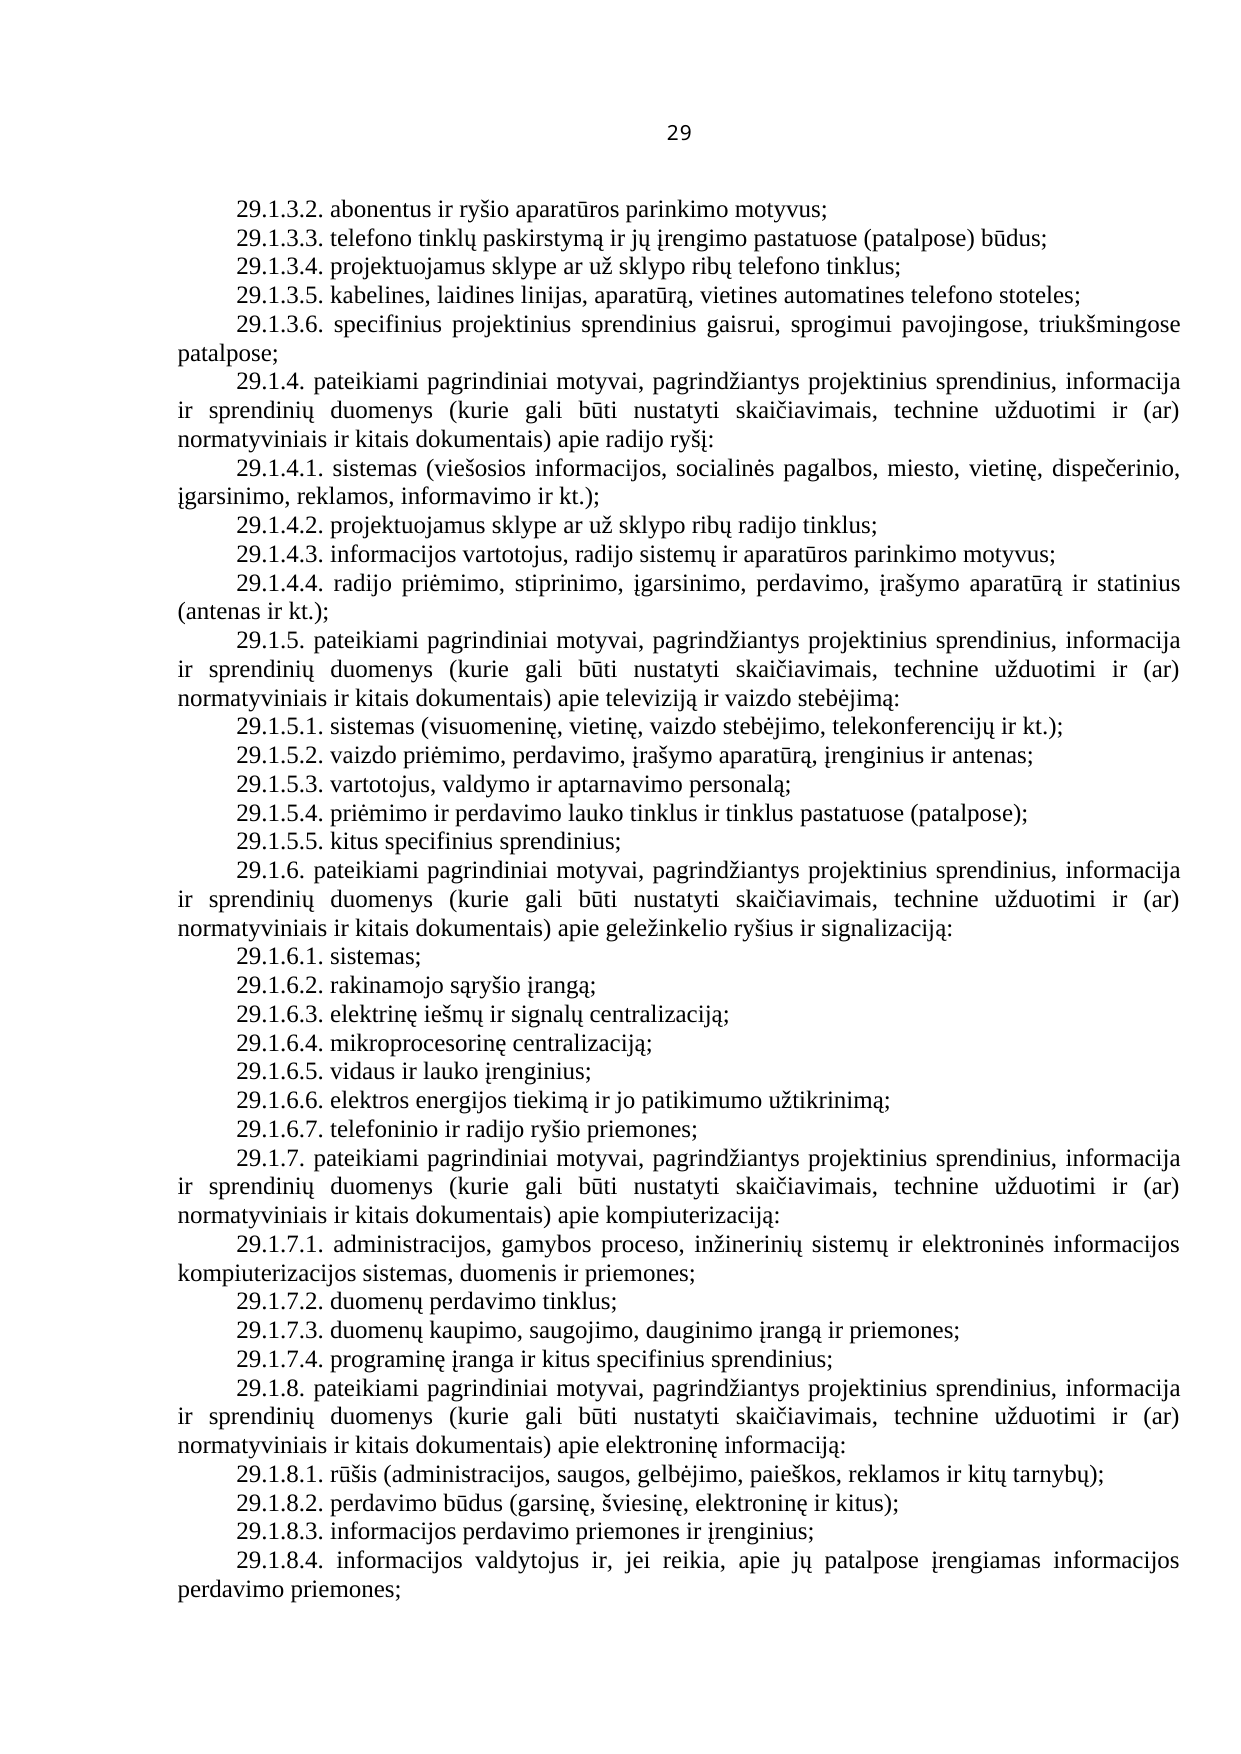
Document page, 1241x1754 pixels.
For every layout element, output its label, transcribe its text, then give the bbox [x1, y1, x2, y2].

text 29.1.6.5. vidaus ir lauko įrenginius; [177, 1056, 1181, 1085]
text 29.1.4. pateikiami pagrindiniai motyvai, pagrindžiantys projektinius sprendinius, informacija ir sprendinių duomenys (kurie gali būti nustatyti skaičiavimais, technine užduotimi ir (ar) normatyviniais ir kitais dokumentais) apie radijo ryšį: [177, 366, 1181, 453]
text 29.1.5.4. priėmimo ir perdavimo lauko tinklus ir tinklus pastatuose (patalpose); [177, 798, 1181, 826]
text 29.1.7.2. duomenų perdavimo tinklus; [177, 1286, 1181, 1315]
text 29.1.3.5. kabelines, laidines linijas, aparatūrą, vietines automatines telefono stoteles; [177, 280, 1181, 309]
text 29.1.8.1. rūšis (administracijos, saugos, gelbėjimo, paieškos, reklamos ir kitų tarnybų); [177, 1459, 1181, 1488]
text 29.1.6.7. telefoninio ir radijo ryšio priemones; [177, 1114, 1181, 1143]
text 29.1.8.3. informacijos perdavimo priemones ir įrenginius; [177, 1516, 1181, 1545]
text 29.1.7.4. programinę įranga ir kitus specifinius sprendinius; [177, 1344, 1181, 1373]
text 29.1.4.2. projektuojamus sklype ar už sklypo ribų radijo tinklus; [177, 510, 1181, 539]
text 29.1.8.4. informacijos valdytojus ir, jei reikia, apie jų patalpose įrengiamas informacijos perdavimo priemones; [177, 1545, 1181, 1603]
text 29.1.7.1. administracijos, gamybos proceso, inžinerinių sistemų ir elektroninės informacijos kompiuterizacijos sistemas, duomenis ir priemones; [177, 1229, 1181, 1286]
text 29.1.6.2. rakinamojo sąryšio įrangą; [177, 970, 1181, 999]
text 29.1.6.4. mikroprocesorinę centralizaciją; [177, 1028, 1181, 1056]
text 29.1.6.6. elektros energijos tiekimą ir jo patikimumo užtikrinimą; [177, 1085, 1181, 1114]
text 29.1.4.1. sistemas (viešosios informacijos, socialinės pagalbos, miesto, vietinę, dispečerinio, įgarsinimo, reklamos, informavimo ir kt.); [177, 453, 1181, 510]
text 29.1.5.5. kitus specifinius sprendinius; [177, 826, 1181, 855]
text 29.1.5. pateikiami pagrindiniai motyvai, pagrindžiantys projektinius sprendinius, informacija ir sprendinių duomenys (kurie gali būti nustatyti skaičiavimais, technine užduotimi ir (ar) normatyviniais ir kitais dokumentais) apie televiziją ir vaizdo stebėjimą: [177, 625, 1181, 711]
text 29.1.3.2. abonentus ir ryšio aparatūros parinkimo motyvus; [177, 194, 1181, 223]
text 29.1.3.6. specifinius projektinius sprendinius gaisrui, sprogimui pavojingose, triukšmingose patalpose; [177, 309, 1181, 366]
text 29.1.3.3. telefono tinklų paskirstymą ir jų įrengimo pastatuose (patalpose) būdus; [177, 223, 1181, 251]
text 29.1.4.4. radijo priėmimo, stiprinimo, įgarsinimo, perdavimo, įrašymo aparatūrą ir statinius (antenas ir kt.); [177, 568, 1181, 625]
text 29.1.5.1. sistemas (visuomeninę, vietinę, vaizdo stebėjimo, telekonferencijų ir kt.); [177, 711, 1181, 740]
text 29.1.5.3. vartotojus, valdymo ir aptarnavimo personalą; [177, 769, 1181, 798]
text 29.1.8. pateikiami pagrindiniai motyvai, pagrindžiantys projektinius sprendinius, informacija ir sprendinių duomenys (kurie gali būti nustatyti skaičiavimais, technine užduotimi ir (ar) normatyviniais ir kitais dokumentais) apie elektroninę informaciją: [177, 1373, 1181, 1459]
text 29.1.6. pateikiami pagrindiniai motyvai, pagrindžiantys projektinius sprendinius, informacija ir sprendinių duomenys (kurie gali būti nustatyti skaičiavimais, technine užduotimi ir (ar) normatyviniais ir kitais dokumentais) apie geležinkelio ryšius ir signalizaciją: [177, 855, 1181, 941]
text 29.1.5.2. vaizdo priėmimo, perdavimo, įrašymo aparatūrą, įrenginius ir antenas; [177, 740, 1181, 769]
text 29.1.8.2. perdavimo būdus (garsinę, šviesinę, elektroninę ir kitus); [177, 1488, 1181, 1516]
text 29.1.7. pateikiami pagrindiniai motyvai, pagrindžiantys projektinius sprendinius, informacija ir sprendinių duomenys (kurie gali būti nustatyti skaičiavimais, technine užduotimi ir (ar) normatyviniais ir kitais dokumentais) apie kompiuterizaciją: [177, 1143, 1181, 1229]
text 29.1.7.3. duomenų kaupimo, saugojimo, dauginimo įrangą ir priemones; [177, 1315, 1181, 1344]
text 29.1.6.1. sistemas; [177, 941, 1181, 970]
text 29.1.6.3. elektrinę iešmų ir signalų centralizaciją; [177, 999, 1181, 1028]
text 29.1.3.4. projektuojamus sklype ar už sklypo ribų telefono tinklus; [177, 251, 1181, 280]
text 29.1.4.3. informacijos vartotojus, radijo sistemų ir aparatūros parinkimo motyvus; [177, 539, 1181, 568]
